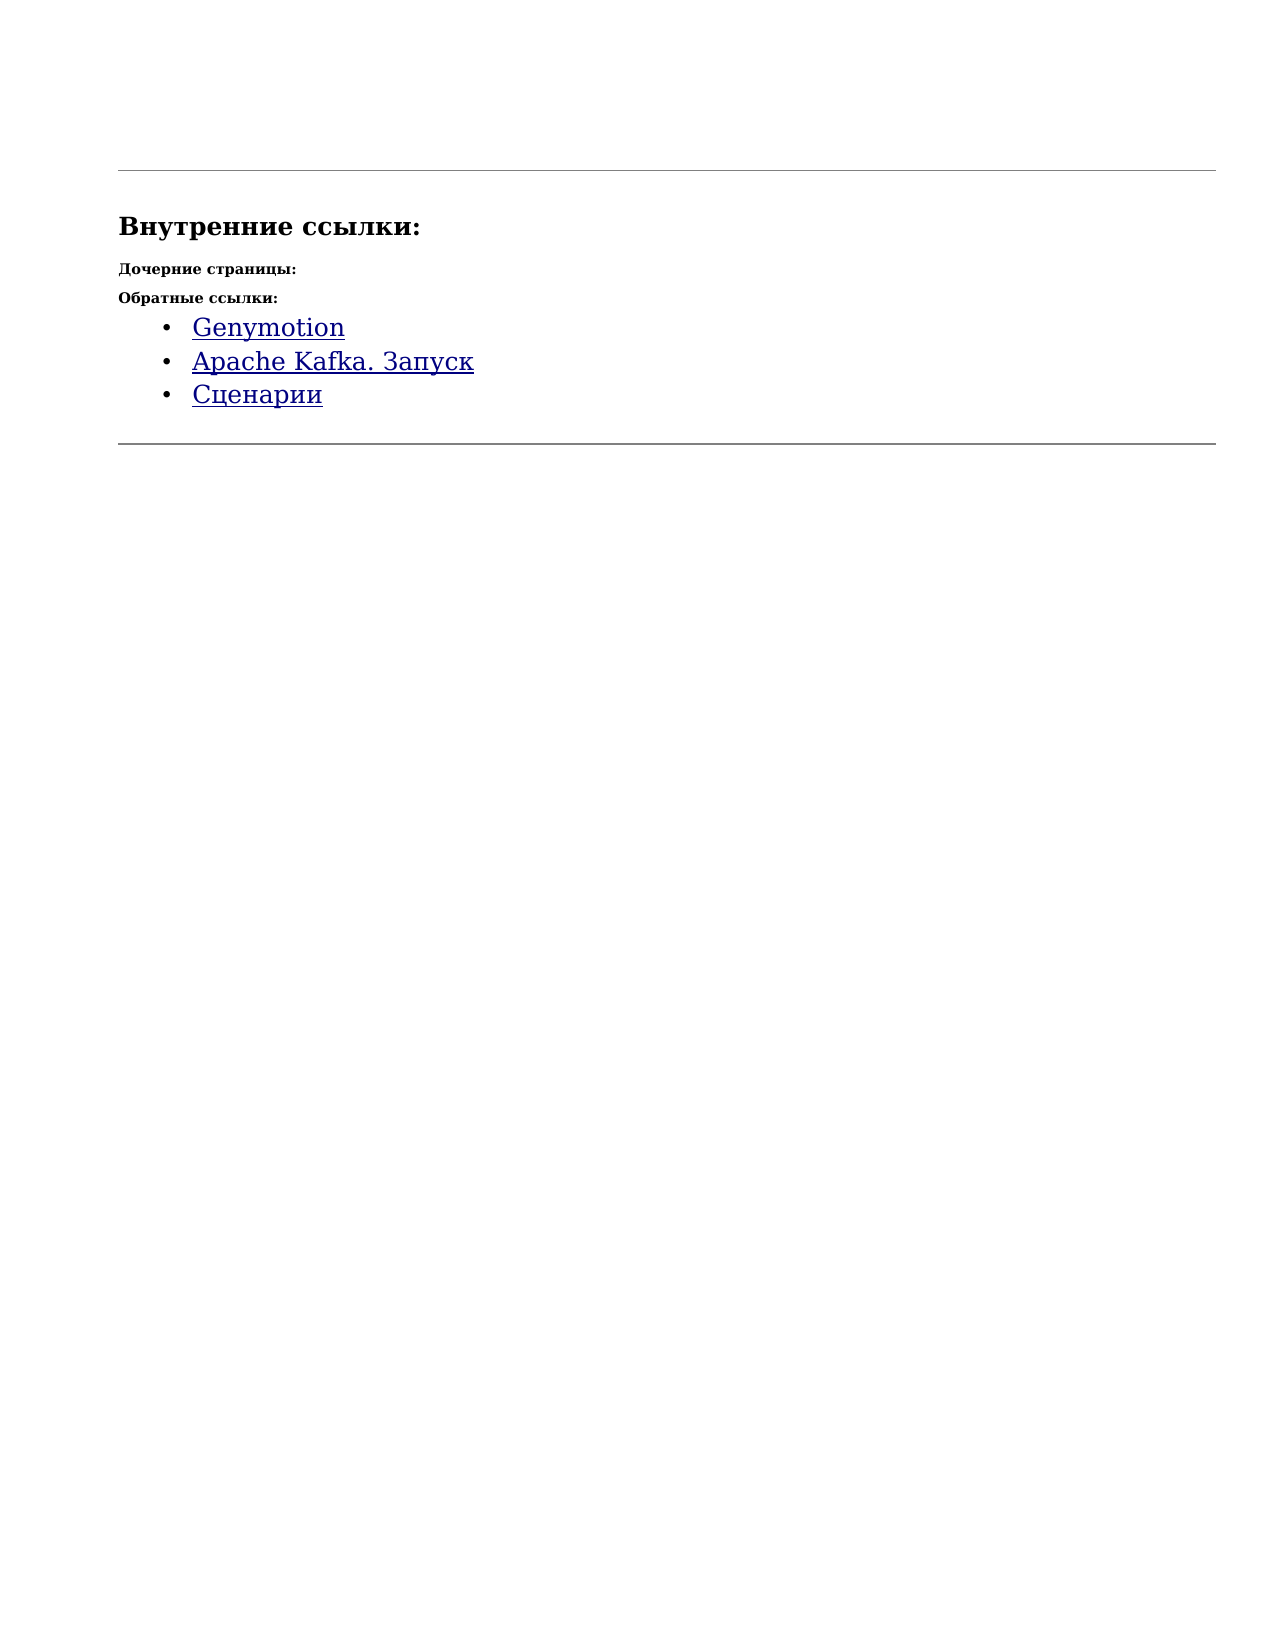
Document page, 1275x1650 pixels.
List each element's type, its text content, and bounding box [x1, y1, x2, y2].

list Genymotion [162, 313, 1216, 343]
list Сценарии [162, 381, 1216, 410]
subtitle Внутренние ссылки: [118, 212, 1216, 242]
list Apache Kafka. Запуск [162, 347, 1216, 376]
subtitle Обратные ссылки: [118, 290, 1216, 307]
subtitle Дочерние страницы: [118, 260, 1216, 278]
